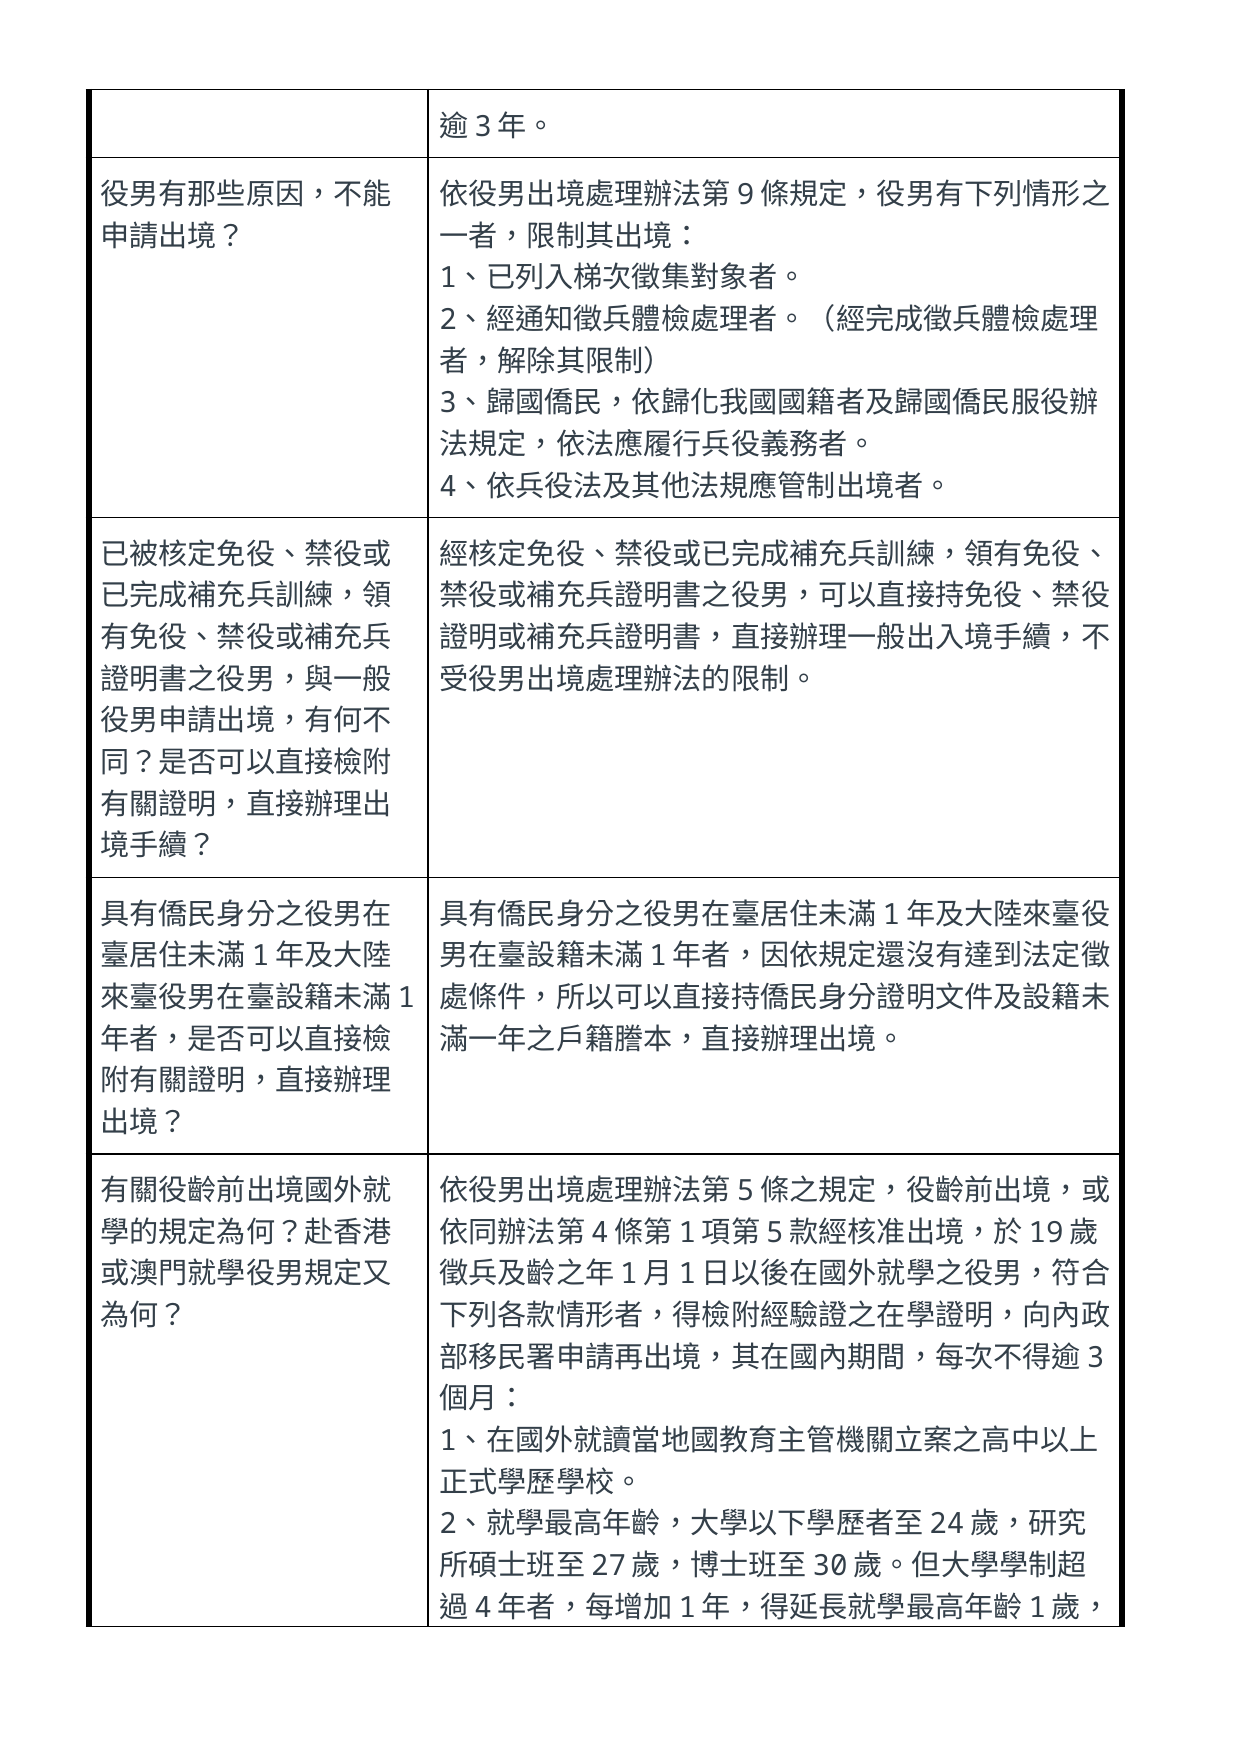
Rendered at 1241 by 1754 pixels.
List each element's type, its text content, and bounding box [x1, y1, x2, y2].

table_cell 具有僑民身分之役男在臺居住未滿1年及大陸來臺役男在臺設籍未滿1年者，因依規定還沒有達到法定徵處條件，所以可以直接持僑民身分證明文件及設籍未滿一年之戶籍謄本，直接辦理出境。 [429, 878, 1119, 1153]
table_cell 逾3年。 [429, 90, 1119, 157]
table_cell 已被核定免役、禁役或已完成補充兵訓練，領有免役、禁役或補充兵證明書之役男，與一般役男申請出境，有何不同？是否可以直接檢附有關證明，直接辦理出境手續？ [92, 518, 427, 877]
table_cell 役男有那些原因，不能申請出境？ [92, 158, 427, 517]
table_cell [92, 90, 427, 157]
table_cell 依役男出境處理辦法第5條之規定，役齡前出境，或依同辦法第4條第1項第5款經核准出境，於19歲徵兵及齡之年1月1日以後在國外就學之役男，符合下列各款情形者，得檢附經驗證之在學證明，向內政部移民署申請再出境，其在國內期間，每次不得逾3個月： 1、在國外就讀當地國教育主管機關立案之高中以上正式學歷學校。 2、就學最高年齡，大學以下學歷者至24歲，研究所碩士班至27歲，博士班至30歲。但大學學制超過4年者，每增加1年，得延長就學最高年齡1歲， [429, 1155, 1119, 1626]
table_cell 有關役齡前出境國外就學的規定為何？赴香港或澳門就學役男規定又為何？ [92, 1155, 427, 1626]
table_cell 經核定免役、禁役或已完成補充兵訓練，領有免役、禁役或補充兵證明書之役男，可以直接持免役、禁役證明或補充兵證明書，直接辦理一般出入境手續，不受役男出境處理辦法的限制。 [429, 518, 1119, 877]
table_cell 依役男出境處理辦法第9條規定，役男有下列情形之一者，限制其出境： 1、已列入梯次徵集對象者。 2、經通知徵兵體檢處理者。（經完成徵兵體檢處理者，解除其限制） 3、歸國僑民，依歸化我國國籍者及歸國僑民服役辦法規定，依法應履行兵役義務者。 4、依兵役法及其他法規應管制出境者。 [429, 158, 1119, 517]
table_cell 具有僑民身分之役男在臺居住未滿1年及大陸來臺役男在臺設籍未滿1年者，是否可以直接檢附有關證明，直接辦理出境？ [92, 878, 427, 1153]
